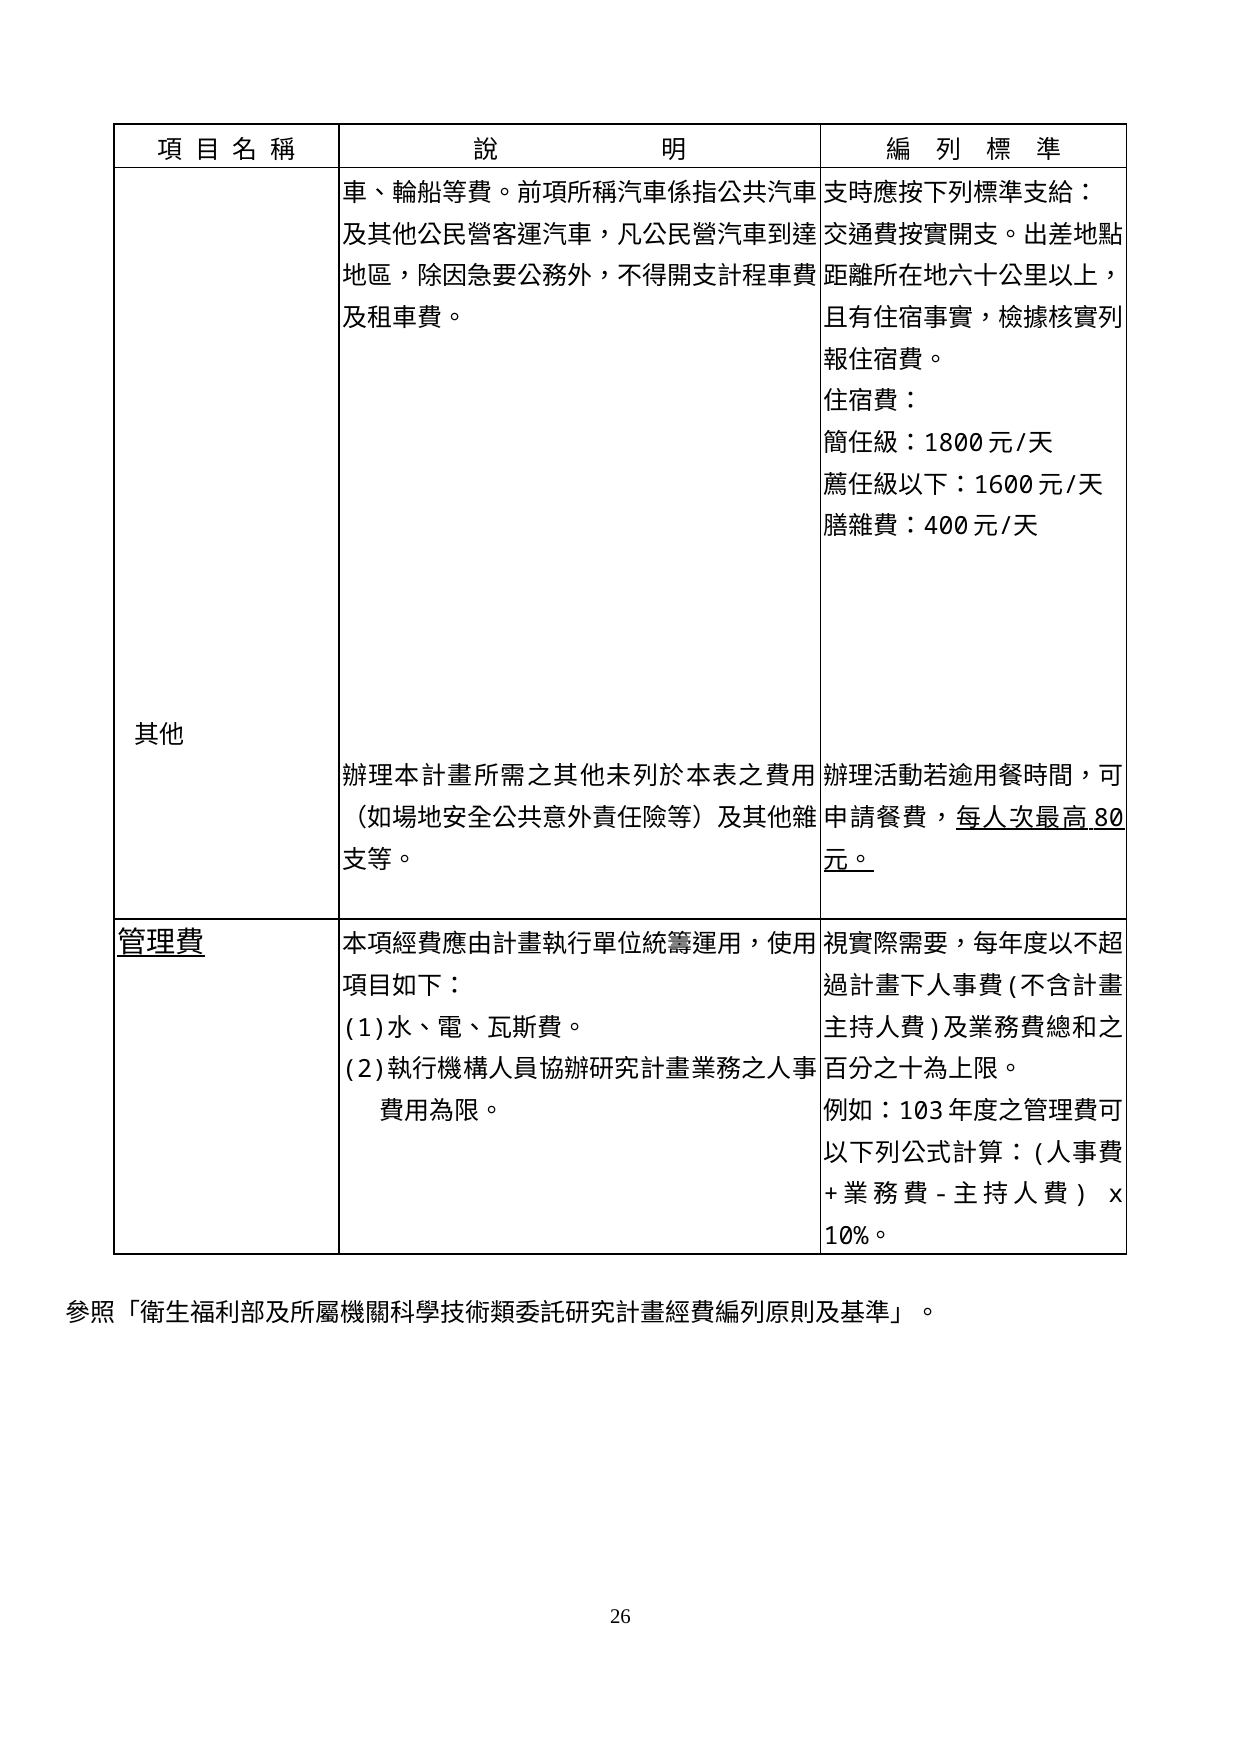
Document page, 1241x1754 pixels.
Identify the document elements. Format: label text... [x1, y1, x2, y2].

table_header 編 列 標 準 [821, 125, 1126, 166]
table_cell 支時應按下列標準支給： 交通費按實開支。出差地點距離所在地六十公里以上，且有住宿事實，檢據核實列報住宿費。 住宿費： 簡任級：1800元/天 薦任級以下：1600元/天 膳雜費：400元/天 辦理活動若逾用餐時間，可申請餐費，每人次最高80元。 [821, 168, 1126, 918]
table_cell 管理費 [115, 920, 338, 1253]
table_header 項 目 名 稱 [115, 125, 338, 166]
text 參照「衛生福利部及所屬機關科學技術類委託研究計畫經費編列原則及基準」。 [37, 1293, 1164, 1329]
table_cell 車、輪船等費。前項所稱汽車係指公共汽車及其他公民營客運汽車，凡公民營汽車到達地區，除因急要公務外，不得開支計程車費及租車費。 辦理本計畫所需之其他未列於本表之費用（如場地安全公共意外責任險等）及其他雜支等。 [340, 168, 820, 918]
table_header 說 明 [340, 125, 820, 166]
table_cell 視實際需要，每年度以不超過計畫下人事費(不含計畫主持人費)及業務費總和之百分之十為上限。 例如：103年度之管理費可以下列公式計算：(人事費+業務費-主持人費) x 10%。 [821, 920, 1126, 1253]
table_cell 其他 [115, 168, 338, 918]
table_cell 本項經費應由計畫執行單位統籌運用，使用項目如下： (1)水、電、瓦斯費。 (2)執行機構人員協辦研究計畫業務之人事費用為限。 [340, 920, 820, 1253]
